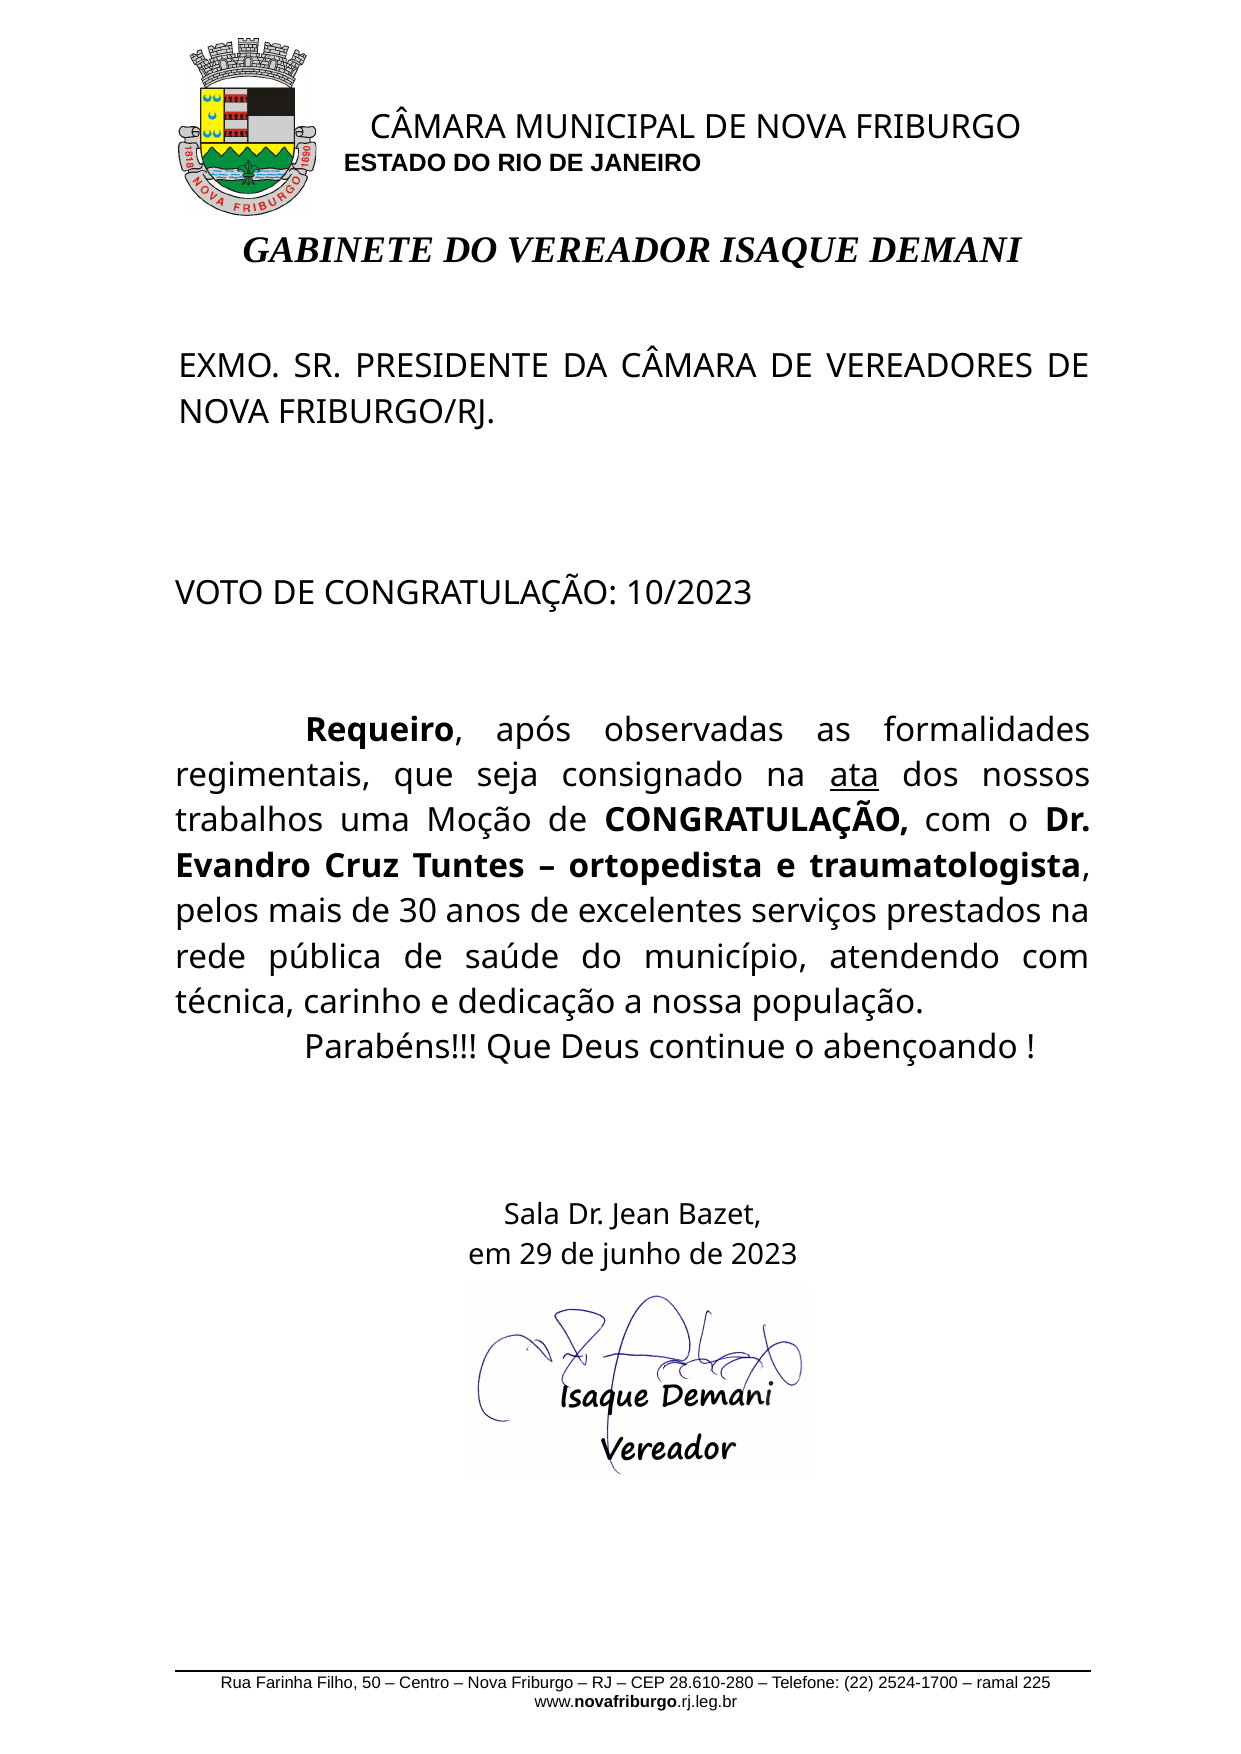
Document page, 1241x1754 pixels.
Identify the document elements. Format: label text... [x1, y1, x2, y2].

text Sala Dr. Jean Bazet, [175, 1193, 1091, 1233]
text EXMO. SR. PRESIDENTE DA CÂMARA DE VEREADORES DE NOVA FRIBURGO/RJ. [178, 342, 1091, 433]
text Requeiro, após observadas as formalidades regimentais, que seja consignado na ata dos nossos trabalhos uma Moção de CONGRATULAÇÃO, com o Dr. Evandro Cruz Tuntes – ortopedista e traumatologista, pelos mais de 30 anos de excelentes serviços prestados na rede pública de saúde do município, atendendo com técnica, carinho e dedicação a nossa população. [175, 705, 1091, 1023]
text em 29 de junho de 2023 [175, 1233, 1091, 1273]
text VOTO DE CONGRATULAÇÃO: 10/2023 [175, 569, 1091, 614]
picture [464, 1285, 814, 1475]
text GABINETE DO VEREADOR ISAQUE DEMANI [173, 227, 1091, 270]
text Parabéns!!! Que Deus continue o abençoando ! [175, 1023, 1091, 1069]
